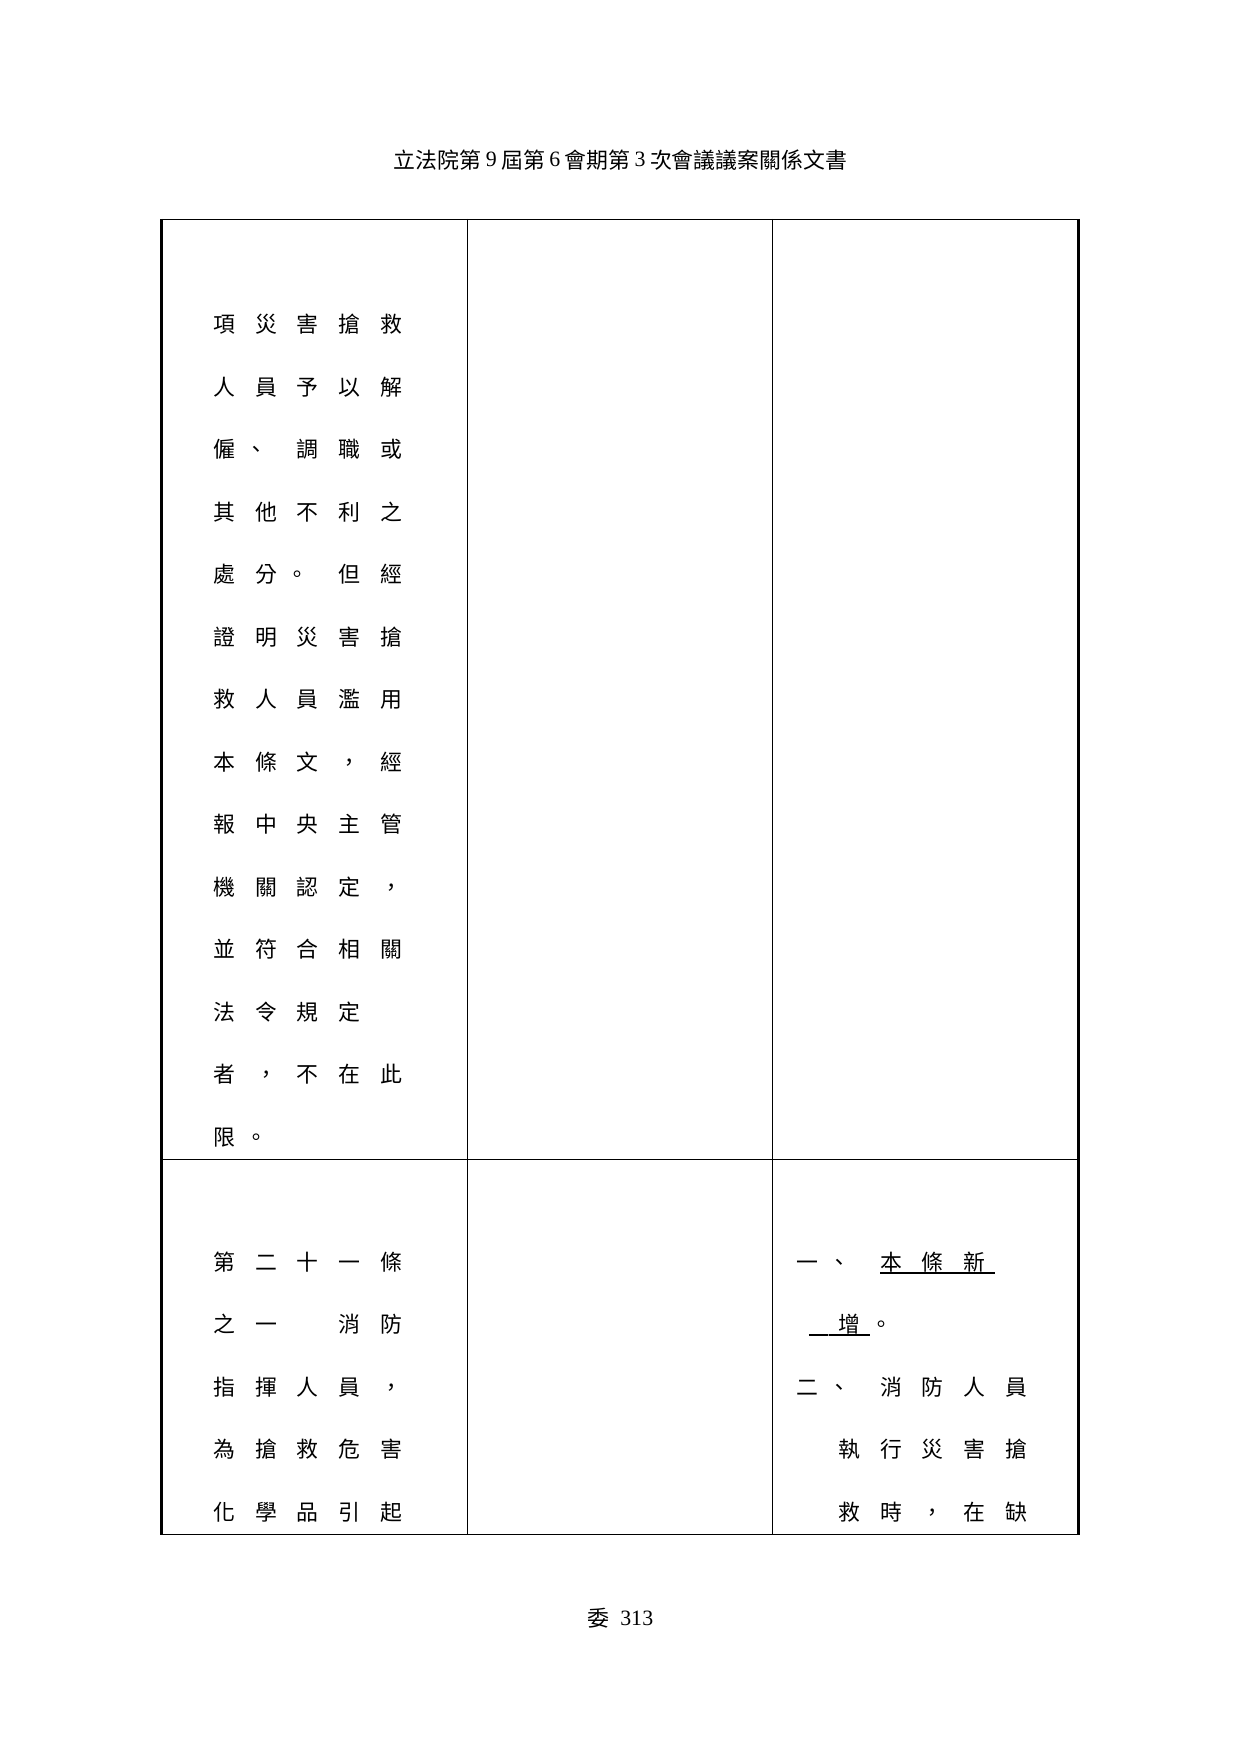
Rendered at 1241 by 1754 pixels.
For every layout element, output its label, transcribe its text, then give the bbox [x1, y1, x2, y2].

table_cell [468, 1160, 772, 1534]
table_cell 一、本條新增。 二、消防人員執行災害搶救時，在缺 [773, 1160, 1077, 1534]
table_cell 第二十一條之一 消防指揮人員，為搶救危害化學品引起 [163, 1160, 467, 1534]
table_cell [773, 220, 1077, 1159]
table_cell [468, 220, 772, 1159]
table_cell 項災害搶救人員予以解僱、調職或其他不利之處分。但經證明災害搶救人員濫用本條文，經報中央主管機關認定，並符合相關法令規定者，不在此限。 [163, 220, 467, 1159]
